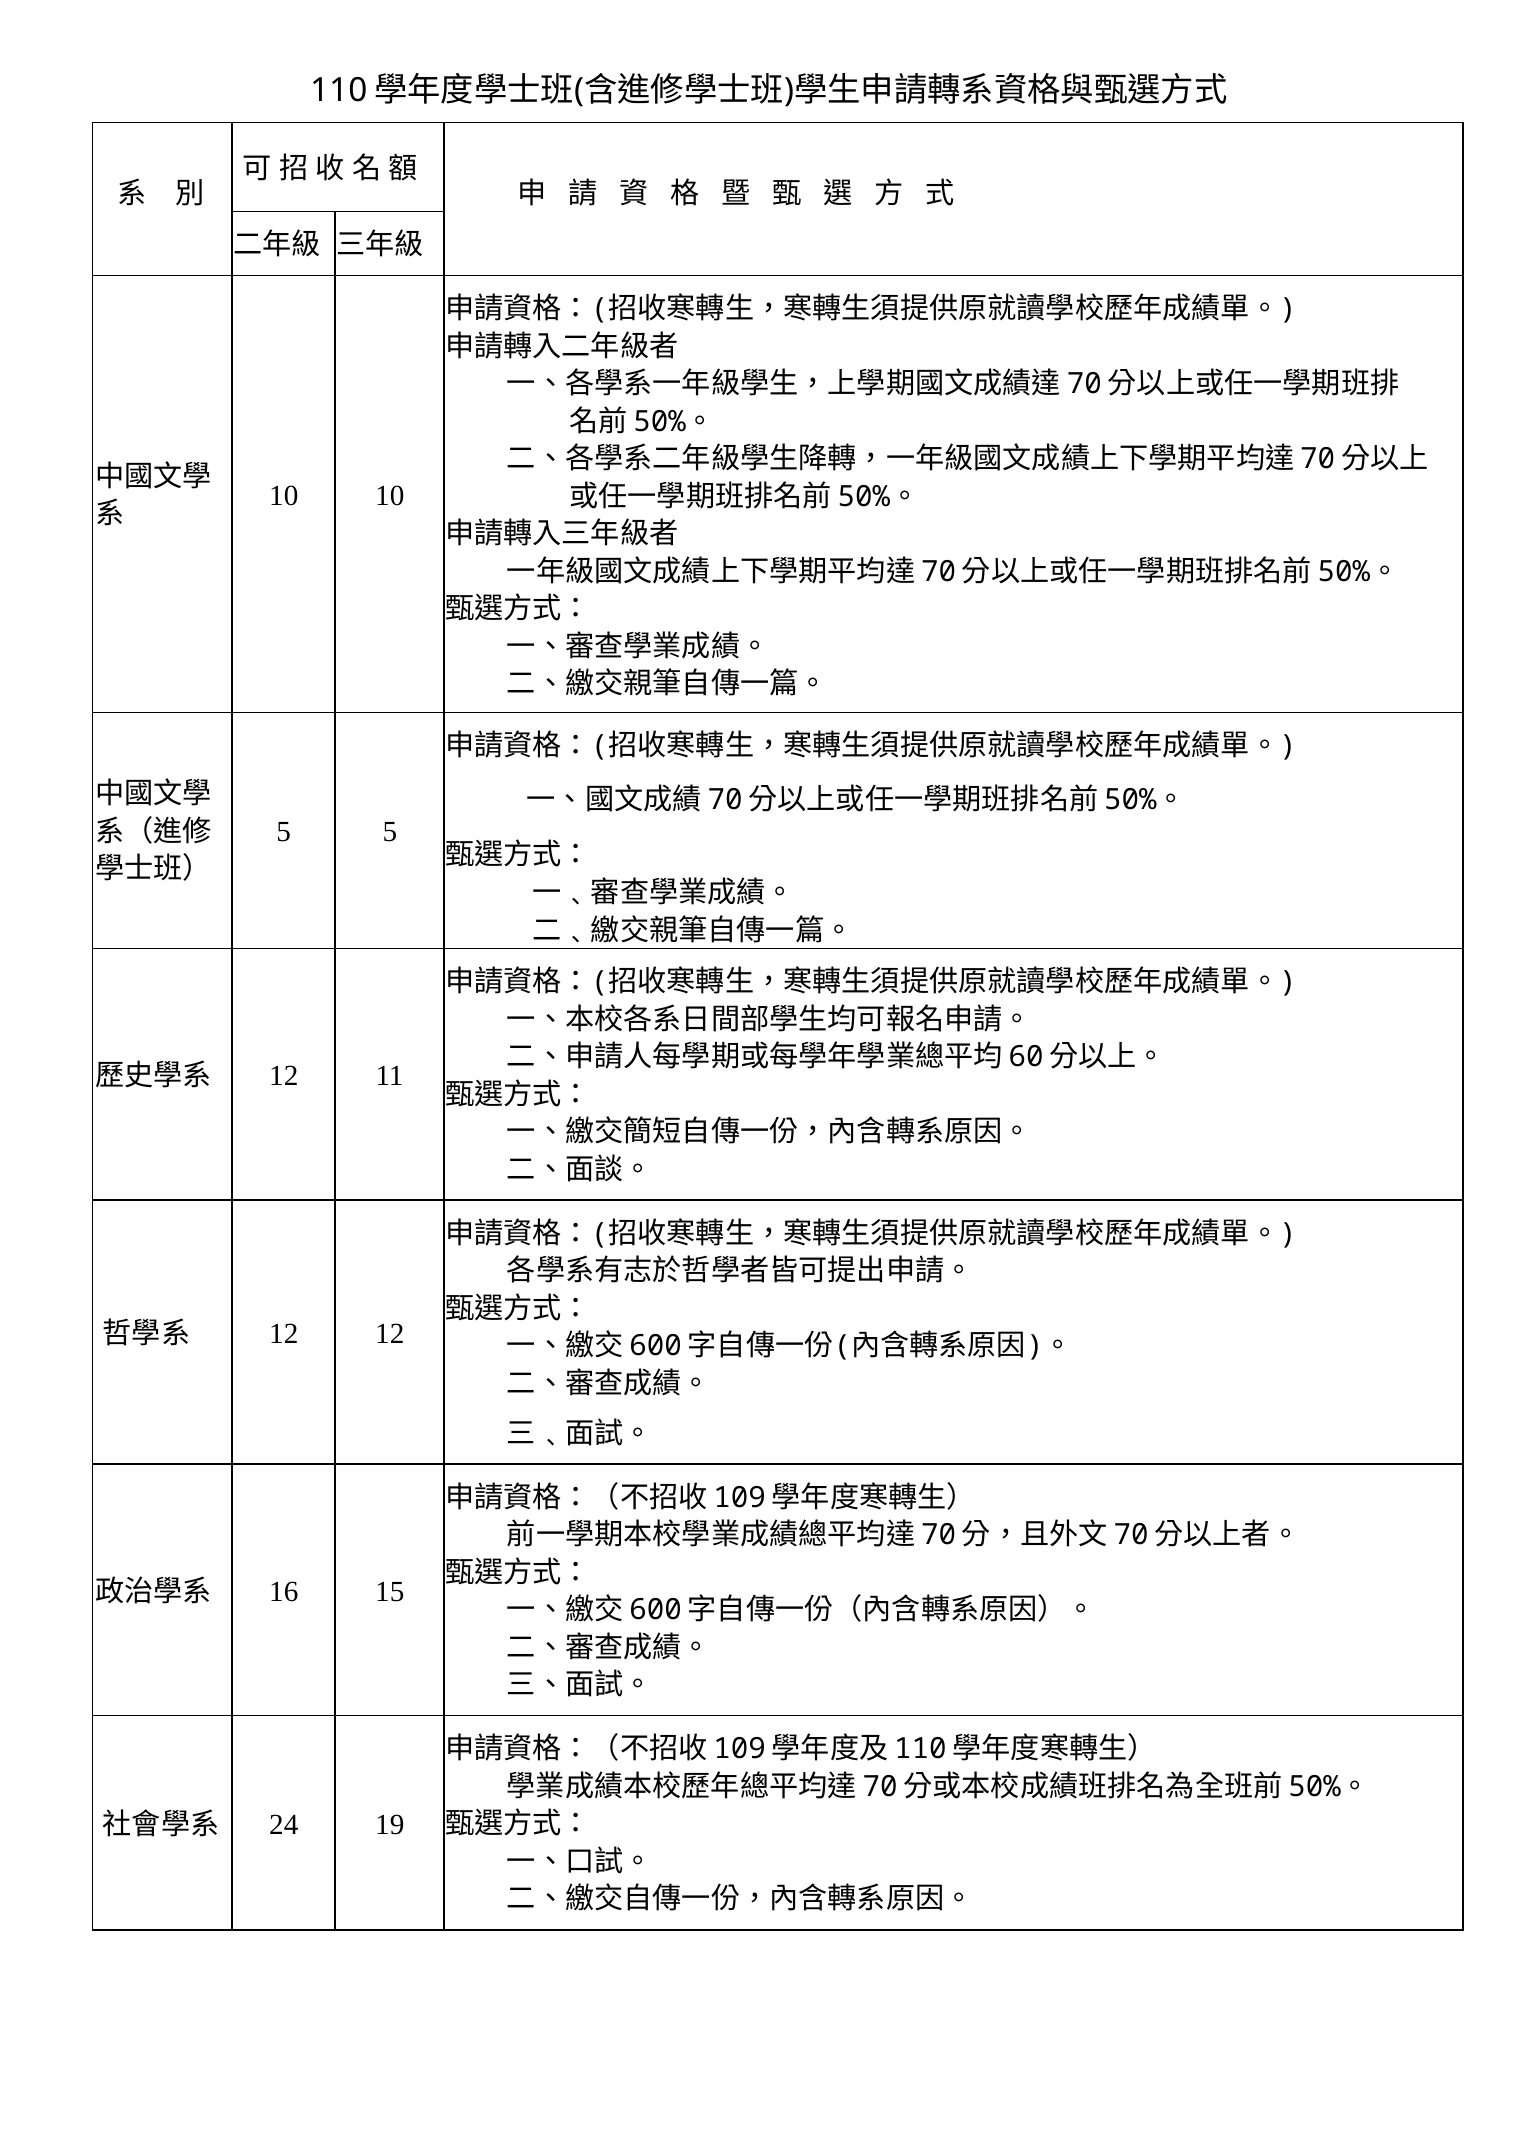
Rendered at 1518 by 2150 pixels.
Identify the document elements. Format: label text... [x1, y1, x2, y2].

table_cell 12 [336, 1201, 443, 1463]
table_header 可 招 收 名 額 [233, 123, 443, 211]
table_cell 15 [336, 1465, 443, 1715]
table_cell 11 [336, 949, 443, 1199]
table_header 申 請 資 格 暨 甄 選 方 式 [445, 123, 1462, 211]
table_cell 10 [336, 276, 443, 711]
table_cell 5 [233, 713, 334, 948]
table_cell 申請資格：（不招收109學年度及110學年度寒轉生） 學業成績本校歷年總平均達70分或本校成績班排名為全班前50%。 甄選方式： 一、口試。 二、繳交自傳一份，內含轉系原因。 [445, 1716, 1462, 1929]
table_cell 19 [336, 1716, 443, 1929]
table_cell 政治學系 [93, 1465, 231, 1715]
table_cell 24 [233, 1716, 334, 1929]
table_cell 中國文學系（進修學士班） [93, 713, 231, 948]
table_cell 申請資格：(招收寒轉生，寒轉生須提供原就讀學校歷年成績單。) 各學系有志於哲學者皆可提出申請。 甄選方式： 一、繳交600字自傳一份(內含轉系原因)。 二、審查成績。 三﹑面試。 [445, 1201, 1462, 1463]
table_cell 5 [336, 713, 443, 948]
table_cell 二年級 [233, 212, 334, 275]
table_cell 12 [233, 1201, 334, 1463]
table_cell 16 [233, 1465, 334, 1715]
table_cell 申請資格：（不招收109學年度寒轉生） 前一學期本校學業成績總平均達70分，且外文70分以上者。 甄選方式： 一、繳交600字自傳一份（內含轉系原因）。 二、審查成績。 三、面試。 [445, 1465, 1462, 1715]
table_cell 申請資格：(招收寒轉生，寒轉生須提供原就讀學校歷年成績單。) 一、國文成績70分以上或任一學期班排名前50%。 甄選方式： 一﹑審查學業成績。 二﹑繳交親筆自傳一篇。 [445, 713, 1462, 948]
text 110學年度學士班(含進修學士班)學生申請轉系資格與甄選方式 [96, 72, 1441, 109]
table_cell 三年級 [336, 212, 443, 275]
table_header 系 別 [93, 123, 231, 211]
table_cell 中國文學系 [93, 276, 231, 711]
table_cell 12 [233, 949, 334, 1199]
table_cell 歷史學系 [93, 949, 231, 1199]
table_cell 10 [233, 276, 334, 711]
table_cell 哲學系 [93, 1201, 231, 1463]
table_cell 申請資格：(招收寒轉生，寒轉生須提供原就讀學校歷年成績單。) 申請轉入二年級者 一、各學系一年級學生，上學期國文成績達70分以上或任一學期班排名前50%。 二、各學系二年級學生降轉，一年級國文成績上下學期平均達70分以上或任一學期班排名前50%。 申請轉入三年級者 一年級國文成績上下學期平均達70分以上或任一學期班排名前50%。 甄選方式： 一、審查學業成績。 二、繳交親筆自傳一篇。 [445, 276, 1462, 711]
table_cell [445, 211, 1462, 275]
table_cell 申請資格：(招收寒轉生，寒轉生須提供原就讀學校歷年成績單。) 一、本校各系日間部學生均可報名申請。 二、申請人每學期或每學年學業總平均60分以上。 甄選方式： 一、繳交簡短自傳一份，內含轉系原因。 二、面談。 [445, 949, 1462, 1199]
table_cell [93, 211, 231, 275]
table_cell 社會學系 [93, 1716, 231, 1929]
